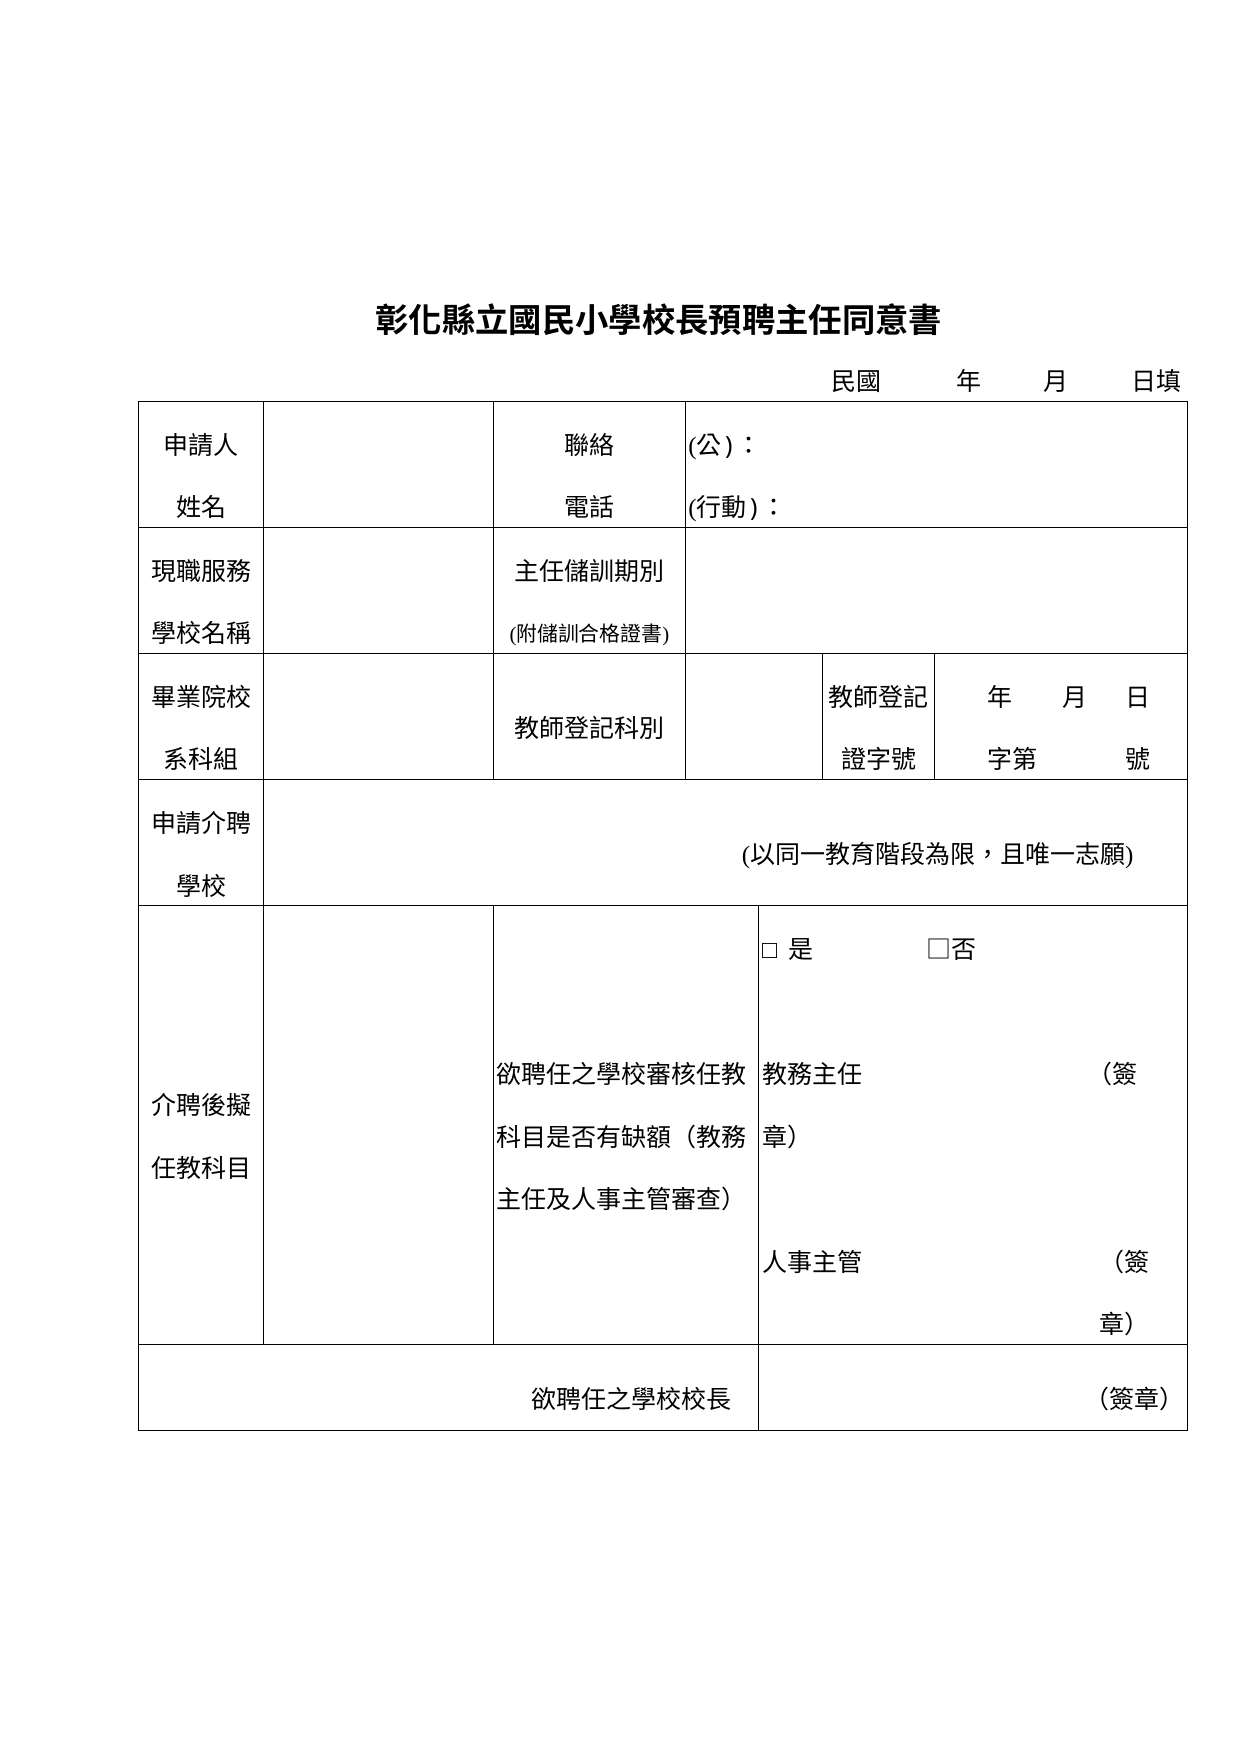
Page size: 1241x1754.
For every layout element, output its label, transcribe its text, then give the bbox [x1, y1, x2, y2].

table_header (公)： (行動)： [686, 402, 1187, 527]
table_cell (以同一教育階段為限，且唯一志願) [264, 780, 1187, 905]
table_cell 教師登記證字號 [823, 654, 934, 779]
table_header 申請人 姓名 [139, 402, 263, 527]
table_cell 現職服務學校名稱 [139, 528, 263, 653]
table_cell （簽章） [759, 1345, 1187, 1430]
table_cell [686, 528, 1187, 653]
table_header [264, 402, 493, 527]
text 彰化縣立國民小學校長預聘主任同意書 [136, 276, 1181, 338]
table_cell [686, 654, 822, 779]
table_cell 欲聘任之學校校長 [139, 1345, 758, 1430]
table_cell 畢業院校系科組 [139, 654, 263, 779]
table_cell 申請介聘學校 [139, 780, 263, 905]
table_cell 欲聘任之學校審核任教科目是否有缺額（教務主任及人事主管審查） [494, 906, 758, 1343]
table_cell 是 □否 教務主任 （簽章） 人事主管 （簽章） [759, 906, 1187, 1343]
table_cell 主任儲訓期別 (附儲訓合格證書) [494, 528, 685, 653]
table_cell 教師登記科別 [494, 654, 685, 779]
text 民國 年 月 日填 [136, 338, 1181, 401]
table_cell 介聘後擬任教科目 [139, 906, 263, 1343]
table_cell 年 月 日 字第 號 [935, 654, 1187, 779]
table_header 聯絡 電話 [494, 402, 685, 527]
table_cell [264, 528, 493, 653]
table_cell [264, 906, 493, 1343]
table_cell [264, 654, 493, 779]
